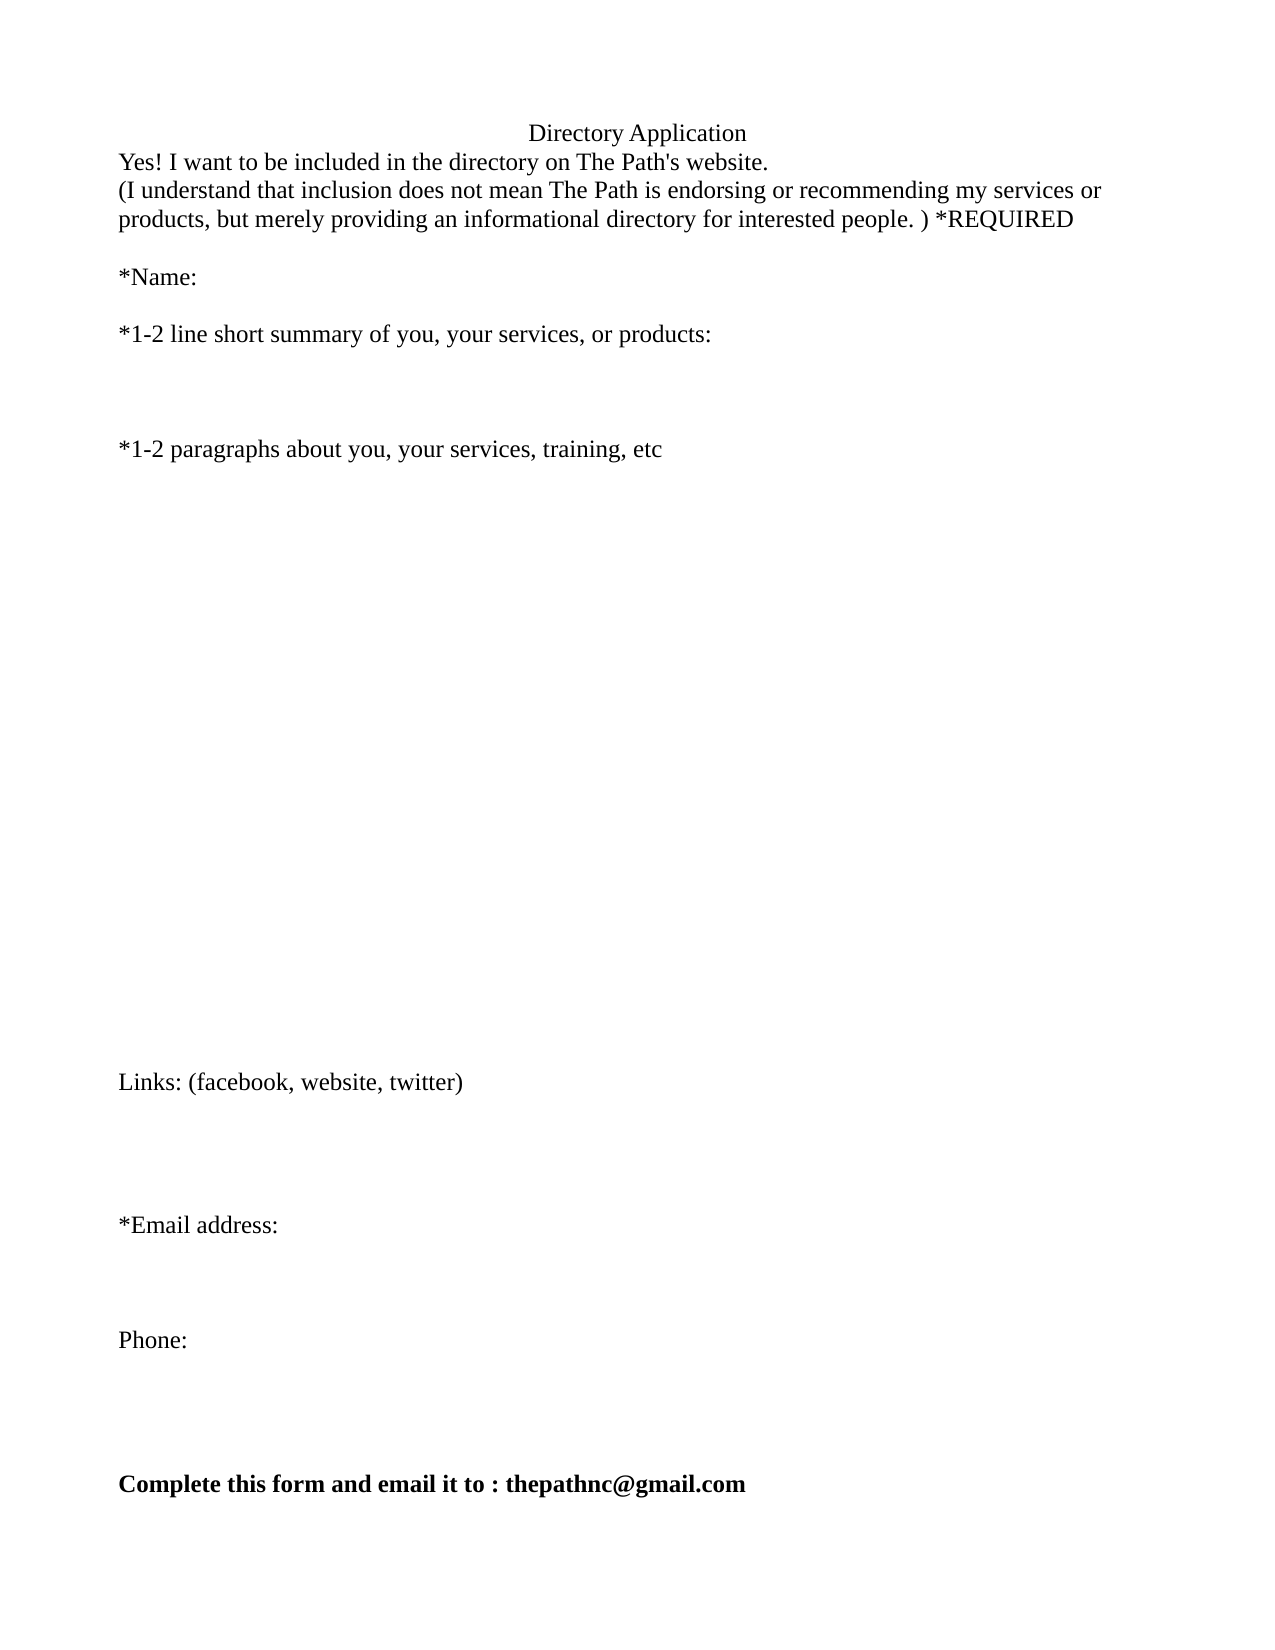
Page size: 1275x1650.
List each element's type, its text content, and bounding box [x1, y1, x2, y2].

text Links: (facebook, website, twitter) [118, 1067, 1157, 1096]
text Complete this form and email it to : thepathnc@gmail.com [118, 1469, 1157, 1498]
text *1-2 line short summary of you, your services, or products: [118, 319, 1157, 348]
text *Email address: [118, 1211, 1157, 1239]
text (I understand that inclusion does not mean The Path is endorsing or recommending my services or products, but merely providing an informational directory for interested people. ) *REQUIRED [118, 176, 1157, 233]
text Yes! I want to be included in the directory on The Path's website. [118, 147, 1157, 176]
text Phone: [118, 1326, 1157, 1354]
text *Name: [118, 262, 1157, 291]
text Directory Application [118, 118, 1157, 147]
text *1-2 paragraphs about you, your services, training, etc [118, 434, 1157, 463]
